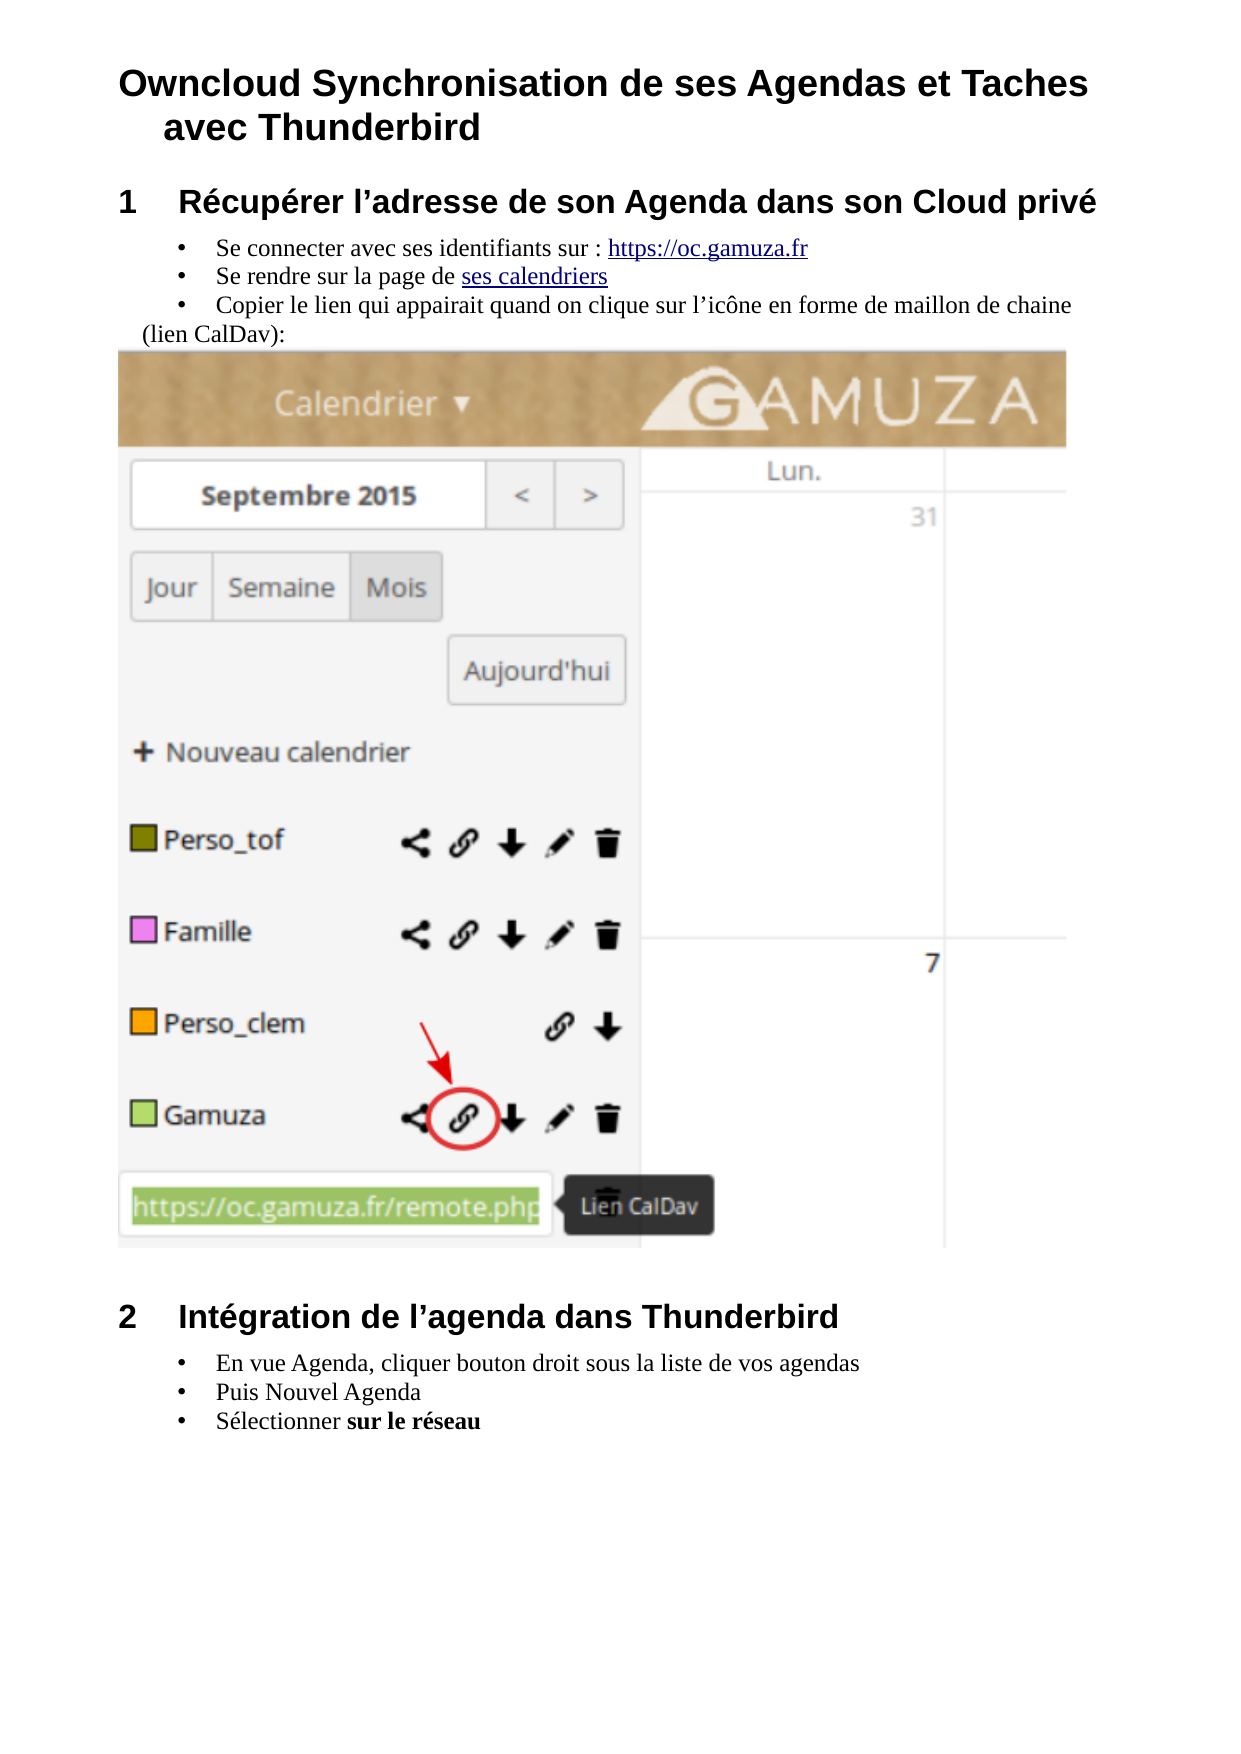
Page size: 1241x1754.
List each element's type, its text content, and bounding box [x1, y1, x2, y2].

list Se rendre sur la page de ses calendriers [142, 261, 1122, 290]
picture [118, 347, 1067, 1248]
list Copier le lien qui appairait quand on clique sur l’icône en forme de maillon de chaine (lien CalDav): [142, 290, 1122, 348]
list En vue Agenda, cliquer bouton droit sous la liste de vos agendas [142, 1348, 1122, 1377]
subtitle Owncloud Synchronisation de ses Agendas et Taches avec Thunderbird [118, 61, 1122, 148]
subtitle Récupérer l’adresse de son Agenda dans son Cloud privé [118, 182, 1122, 220]
list Puis Nouvel Agenda [142, 1377, 1122, 1406]
subtitle Intégration de l’agenda dans Thunderbird [118, 1297, 1122, 1336]
list Se connecter avec ses identifiants sur : https://oc.gamuza.fr [142, 233, 1122, 261]
list Sélectionner sur le réseau [142, 1406, 1122, 1435]
